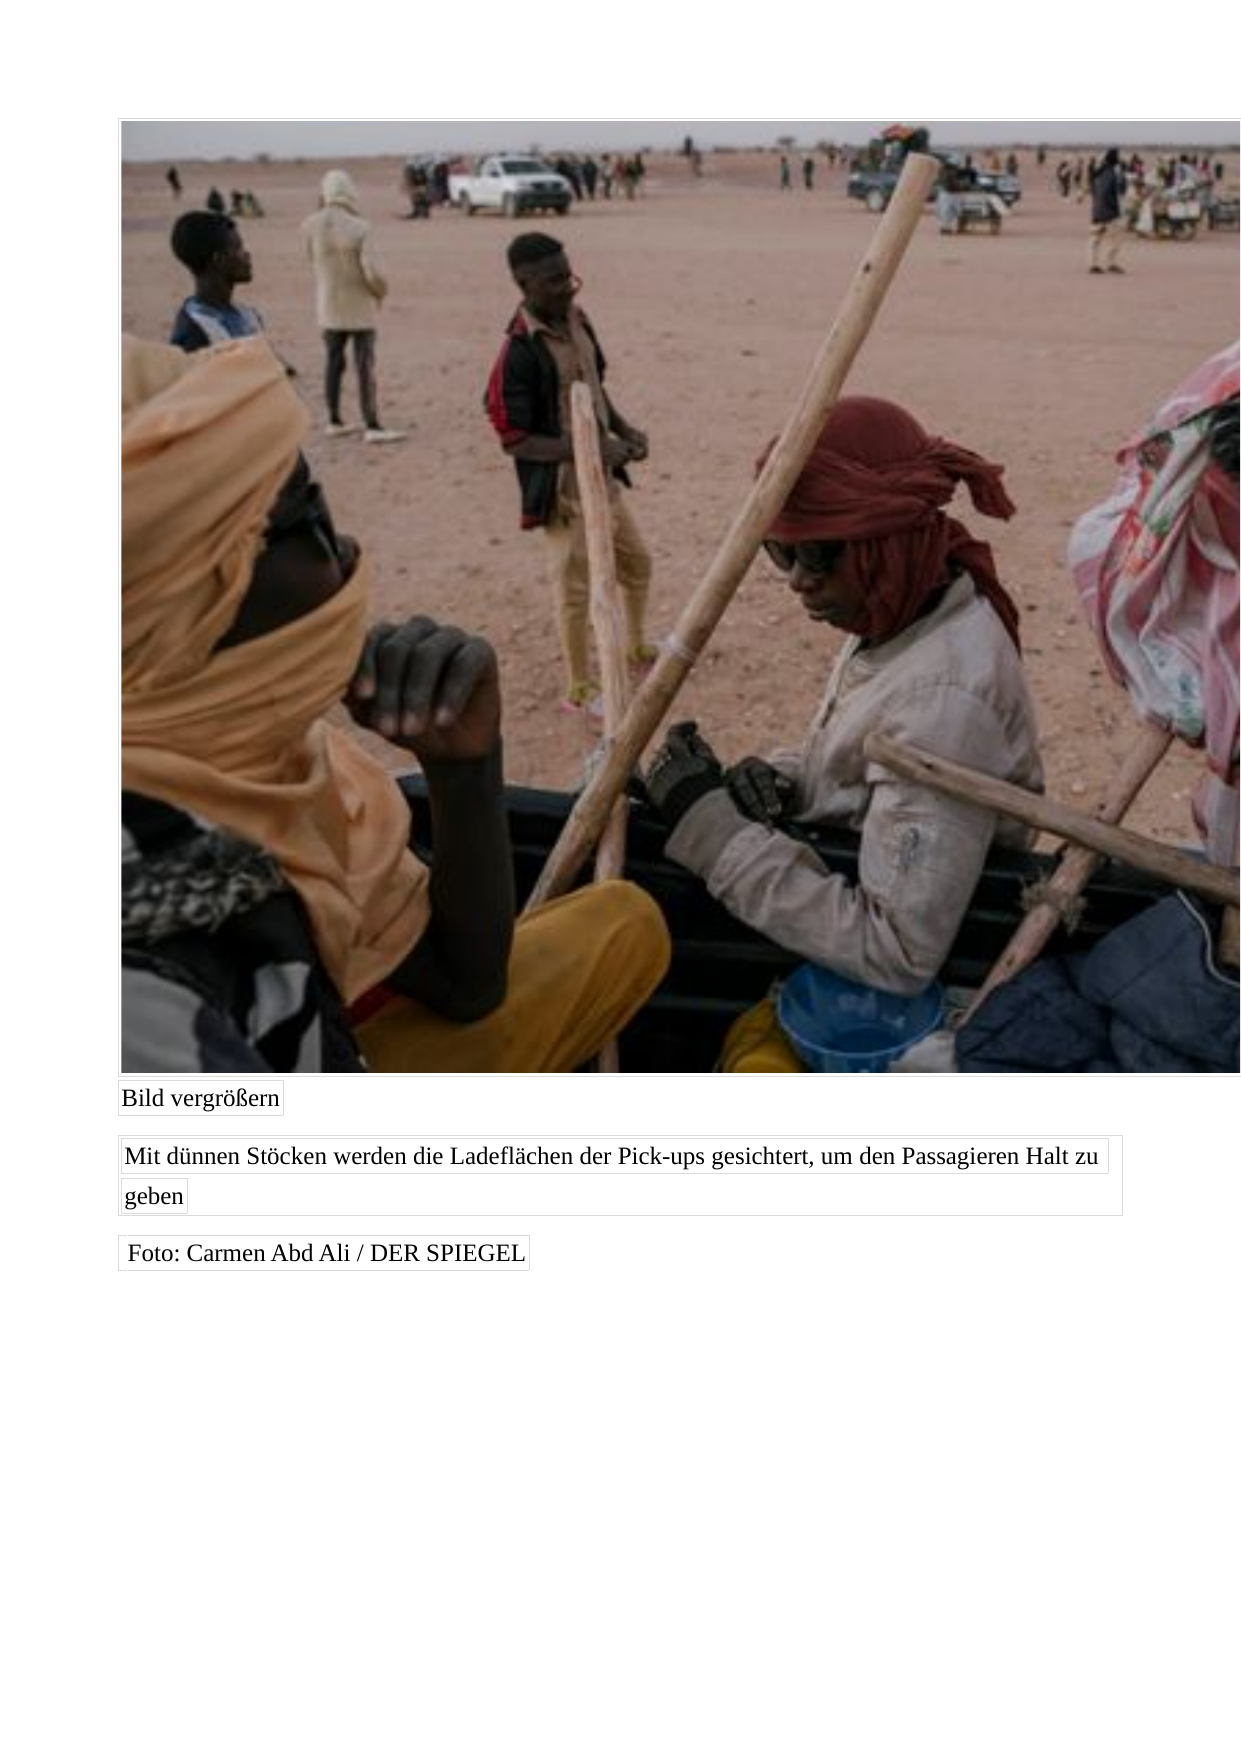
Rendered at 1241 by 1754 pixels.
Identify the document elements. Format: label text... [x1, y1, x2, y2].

text [284, 1080, 1122, 1115]
picture [121, 121, 1241, 1073]
text [530, 1235, 1122, 1270]
text Mit dünnen Stöcken werden die Ladeflächen der Pick-ups gesichtert, um den Passagieren Halt zu geben [119, 1136, 1122, 1215]
text Foto: Carmen Abd Ali / DER SPIEGEL [119, 1236, 529, 1270]
text Bild vergrößern [119, 1081, 283, 1115]
